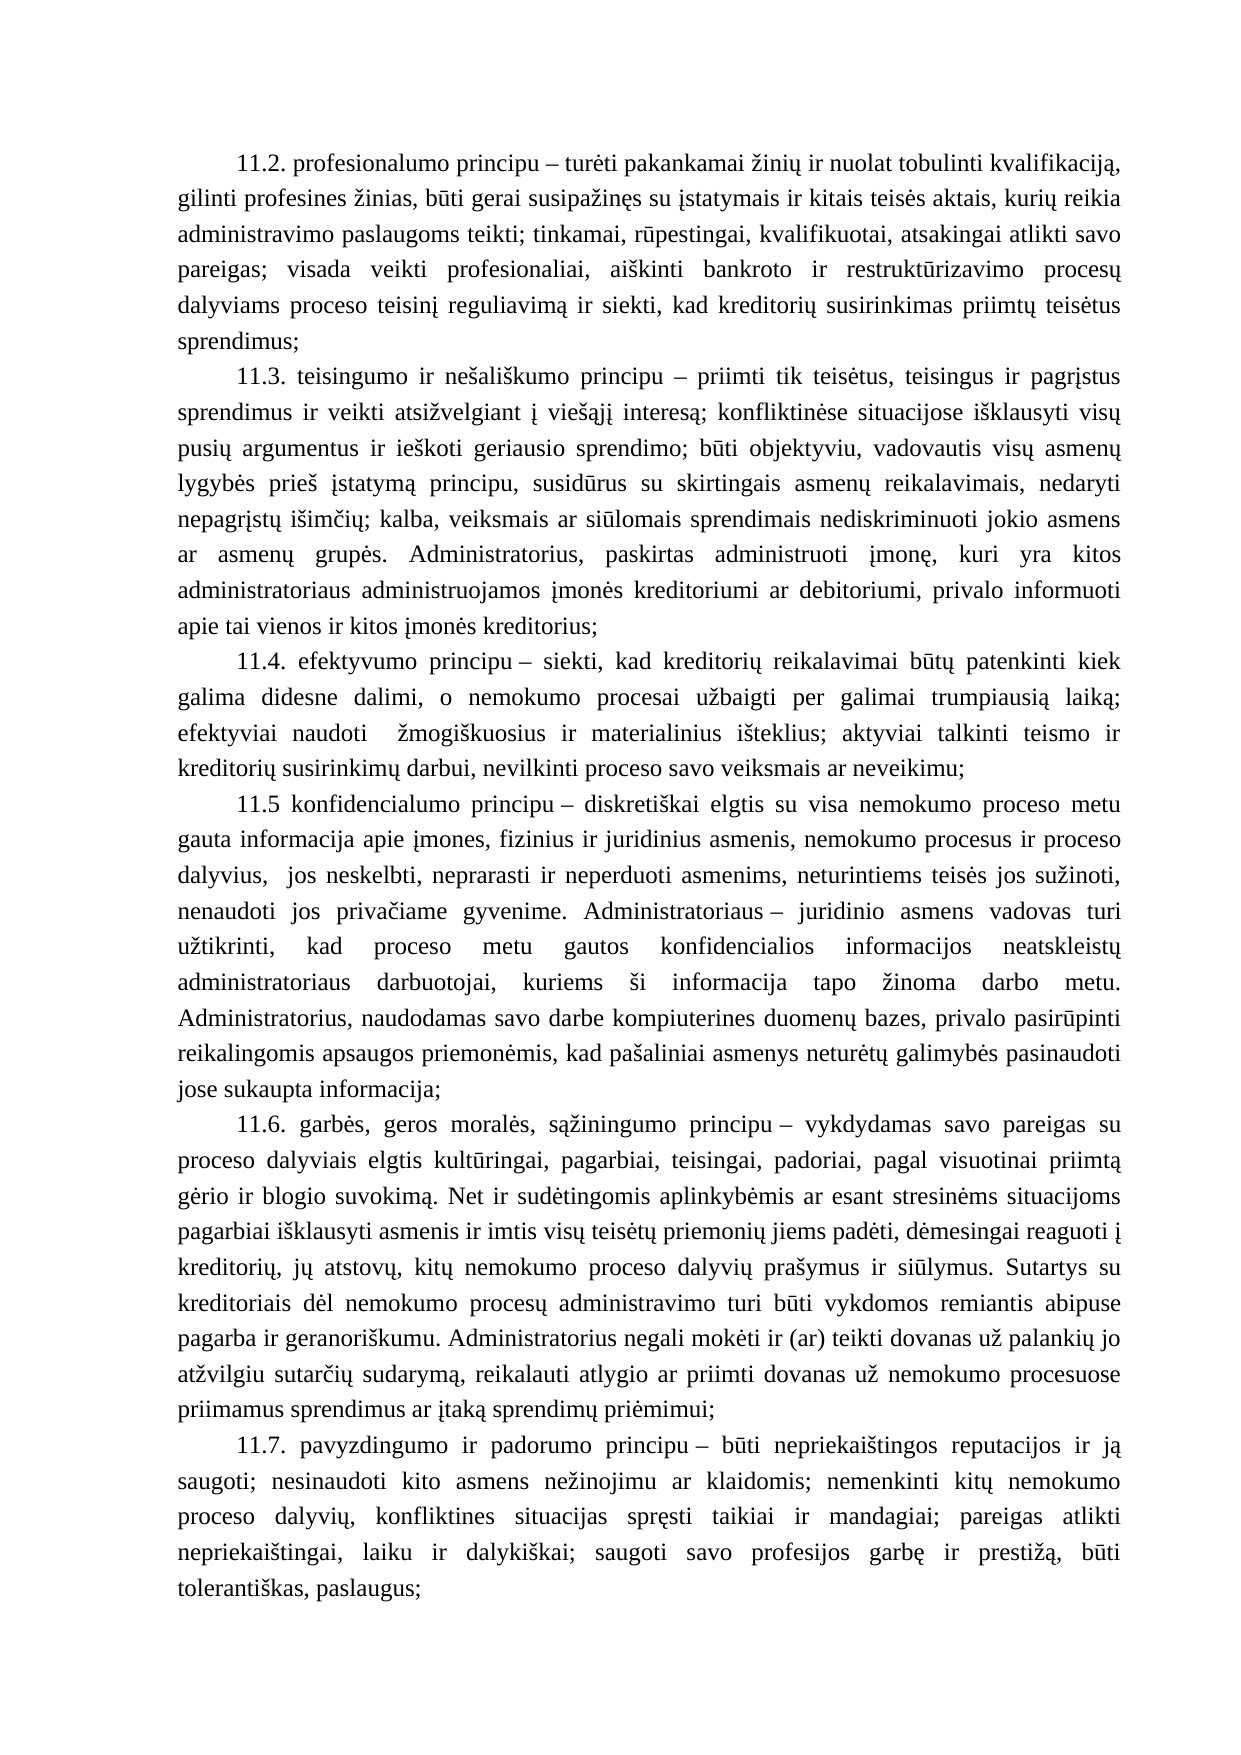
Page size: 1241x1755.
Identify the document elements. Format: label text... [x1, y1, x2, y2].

text 11.5 konfidencialumo principu – diskretiškai elgtis su visa nemokumo proceso metu gauta informacija apie įmones, fizinius ir juridinius asmenis, nemokumo procesus ir proceso dalyvius, jos neskelbti, neprarasti ir neperduoti asmenims, neturintiems teisės jos sužinoti, nenaudoti jos privačiame gyvenime. Administratoriaus – juridinio asmens vadovas turi užtikrinti, kad proceso metu gautos konfidencialios informacijos neatskleistų administratoriaus darbuotojai, kuriems ši informacija tapo žinoma darbo metu. Administratorius, naudodamas savo darbe kompiuterines duomenų bazes, privalo pasirūpinti reikalingomis apsaugos priemonėmis, kad pašaliniai asmenys neturėtų galimybės pasinaudoti jose sukaupta informacija; [177, 789, 1122, 1103]
text 11.7. pavyzdingumo ir padorumo principu – būti nepriekaištingos reputacijos ir ją saugoti; nesinaudoti kito asmens nežinojimu ar klaidomis; nemenkinti kitų nemokumo proceso dalyvių, konfliktines situacijas spręsti taikiai ir mandagiai; pareigas atlikti nepriekaištingai, laiku ir dalykiškai; saugoti savo profesijos garbę ir prestižą, būti tolerantiškas, paslaugus; [177, 1430, 1122, 1601]
text 11.2. profesionalumo principu – turėti pakankamai žinių ir nuolat tobulinti kvalifikaciją, gilinti profesines žinias, būti gerai susipažinęs su įstatymais ir kitais teisės aktais, kurių reikia administravimo paslaugoms teikti; tinkamai, rūpestingai, kvalifikuotai, atsakingai atlikti savo pareigas; visada veikti profesionaliai, aiškinti bankroto ir restruktūrizavimo procesų dalyviams proceso teisinį reguliavimą ir siekti, kad kreditorių susirinkimas priimtų teisėtus sprendimus; [177, 148, 1122, 354]
text 11.4. efektyvumo principu – siekti, kad kreditorių reikalavimai būtų patenkinti kiek galima didesne dalimi, o nemokumo procesai užbaigti per galimai trumpiausią laiką; efektyviai naudoti žmogiškuosius ir materialinius išteklius; aktyviai talkinti teismo ir kreditorių susirinkimų darbui, nevilkinti proceso savo veiksmais ar neveikimu; [177, 646, 1122, 782]
text 11.3. teisingumo ir nešališkumo principu – priimti tik teisėtus, teisingus ir pagrįstus sprendimus ir veikti atsižvelgiant į viešąjį interesą; konfliktinėse situacijose išklausyti visų pusių argumentus ir ieškoti geriausio sprendimo; būti objektyviu, vadovautis visų asmenų lygybės prieš įstatymą principu, susidūrus su skirtingais asmenų reikalavimais, nedaryti nepagrįstų išimčių; kalba, veiksmais ar siūlomais sprendimais nediskriminuoti jokio asmens ar asmenų grupės. Administratorius, paskirtas administruoti įmonę, kuri yra kitos administratoriaus administruojamos įmonės kreditoriumi ar debitoriumi, privalo informuoti apie tai vienos ir kitos įmonės kreditorius; [177, 361, 1122, 639]
text 11.6. garbės, geros moralės, sąžiningumo principu – vykdydamas savo pareigas su proceso dalyviais elgtis kultūringai, pagarbiai, teisingai, padoriai, pagal visuotinai priimtą gėrio ir blogio suvokimą. Net ir sudėtingomis aplinkybėmis ar esant stresinėms situacijoms pagarbiai išklausyti asmenis ir imtis visų teisėtų priemonių jiems padėti, dėmesingai reaguoti į kreditorių, jų atstovų, kitų nemokumo proceso dalyvių prašymus ir siūlymus. Sutartys su kreditoriais dėl nemokumo procesų administravimo turi būti vykdomos remiantis abipuse pagarba ir geranoriškumu. Administratorius negali mokėti ir (ar) teikti dovanas už palankių jo atžvilgiu sutarčių sudarymą, reikalauti atlygio ar priimti dovanas už nemokumo procesuose priimamus sprendimus ar įtaką sprendimų priėmimui; [177, 1109, 1122, 1423]
